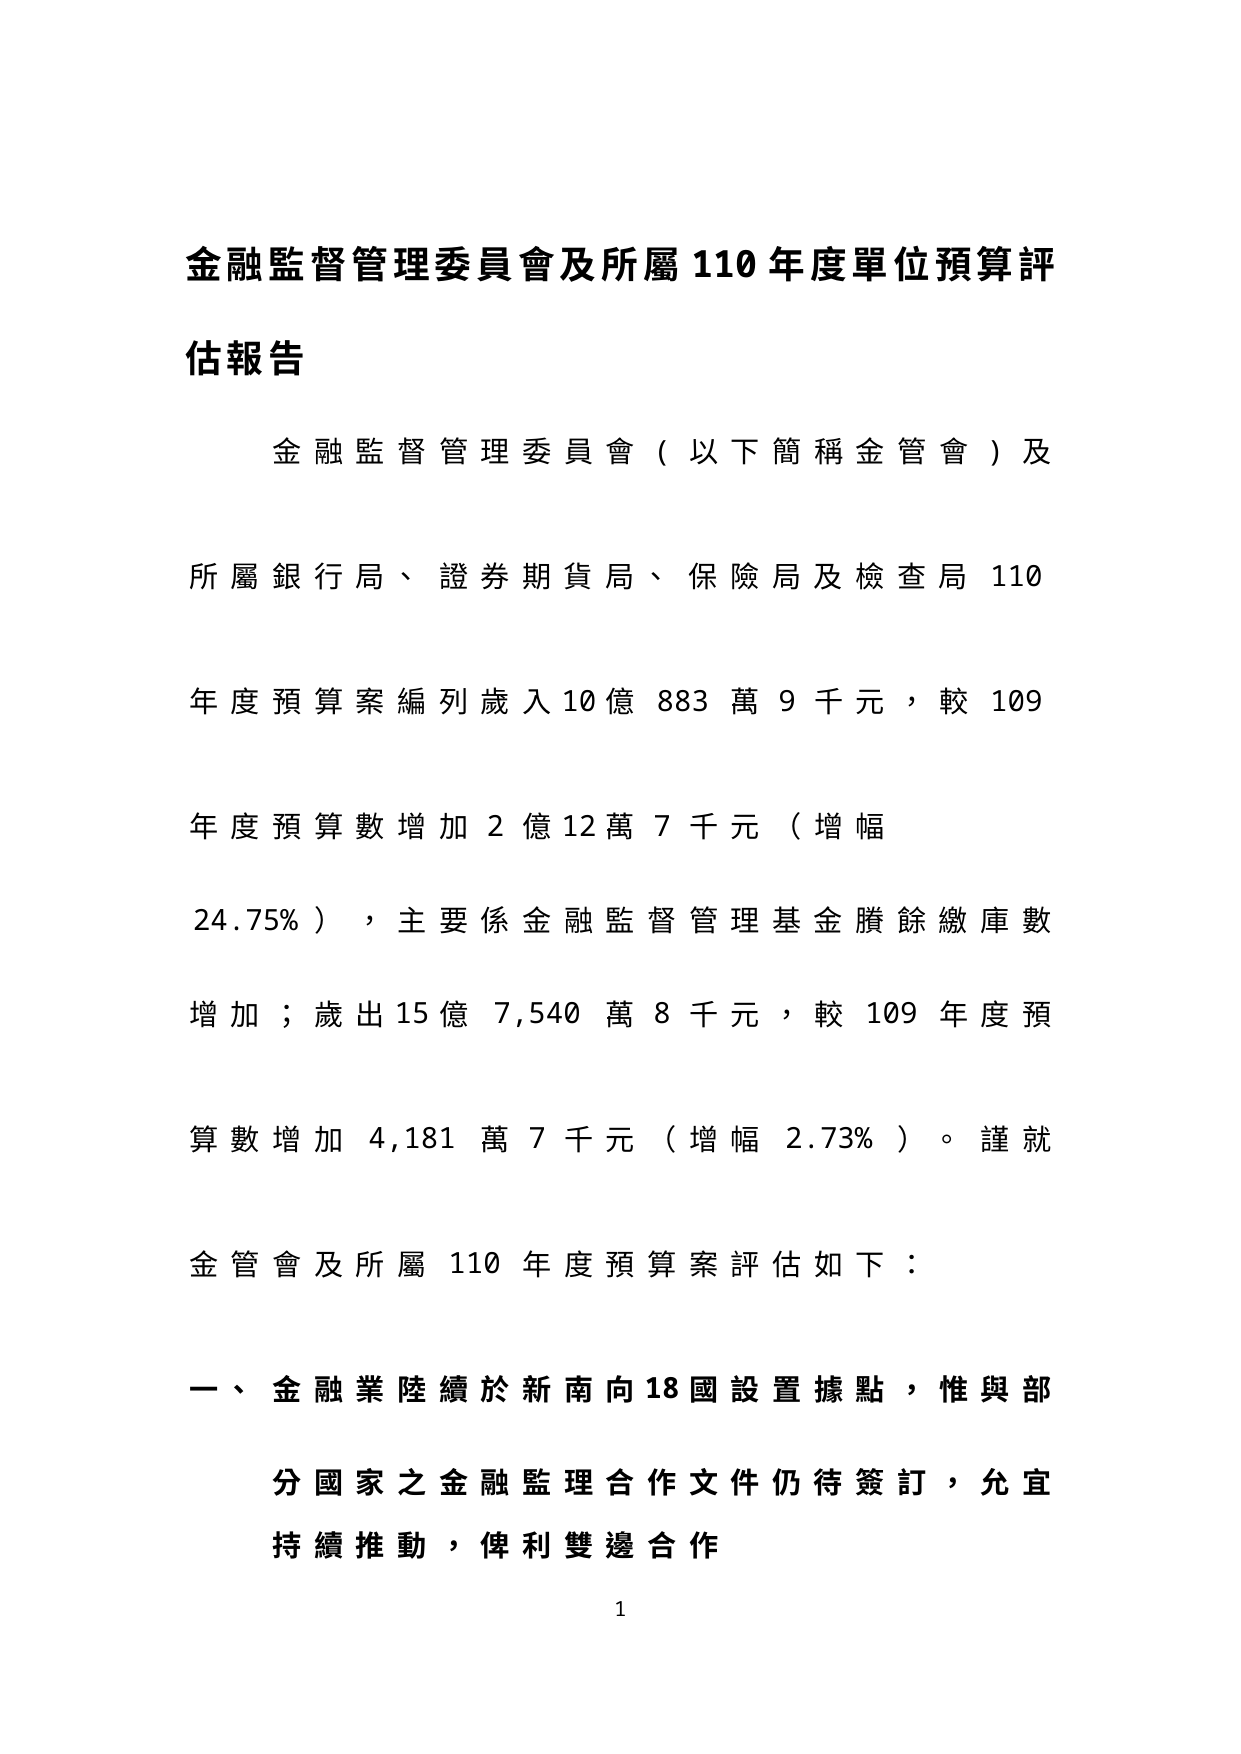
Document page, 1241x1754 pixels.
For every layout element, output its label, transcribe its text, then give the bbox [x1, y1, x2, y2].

text 一、金融業陸續於新南向18國設置據點，惟與部分國家之金融監理合作文件仍待簽訂，允宜持續推動，俾利雙邊合作 [183, 1314, 1058, 1564]
text 金融監督管理委員會及所屬110年度單位預算評估報告 [183, 189, 1058, 377]
text 金融監督管理委員會(以下簡稱金管會)及所屬銀行局、證券期貨局、保險局及檢查局110年度預算案編列歲入10億883萬9千元，較109年度預算數增加2億12萬7千元（增幅24.75%），主要係金融監督管理基金賸餘繳庫數增加；歲出15億7,540萬8千元，較109年度預算數增加4,181萬7千元（增幅2.73%）。謹就金管會及所屬110年度預算案評估如下： [183, 377, 1058, 1314]
